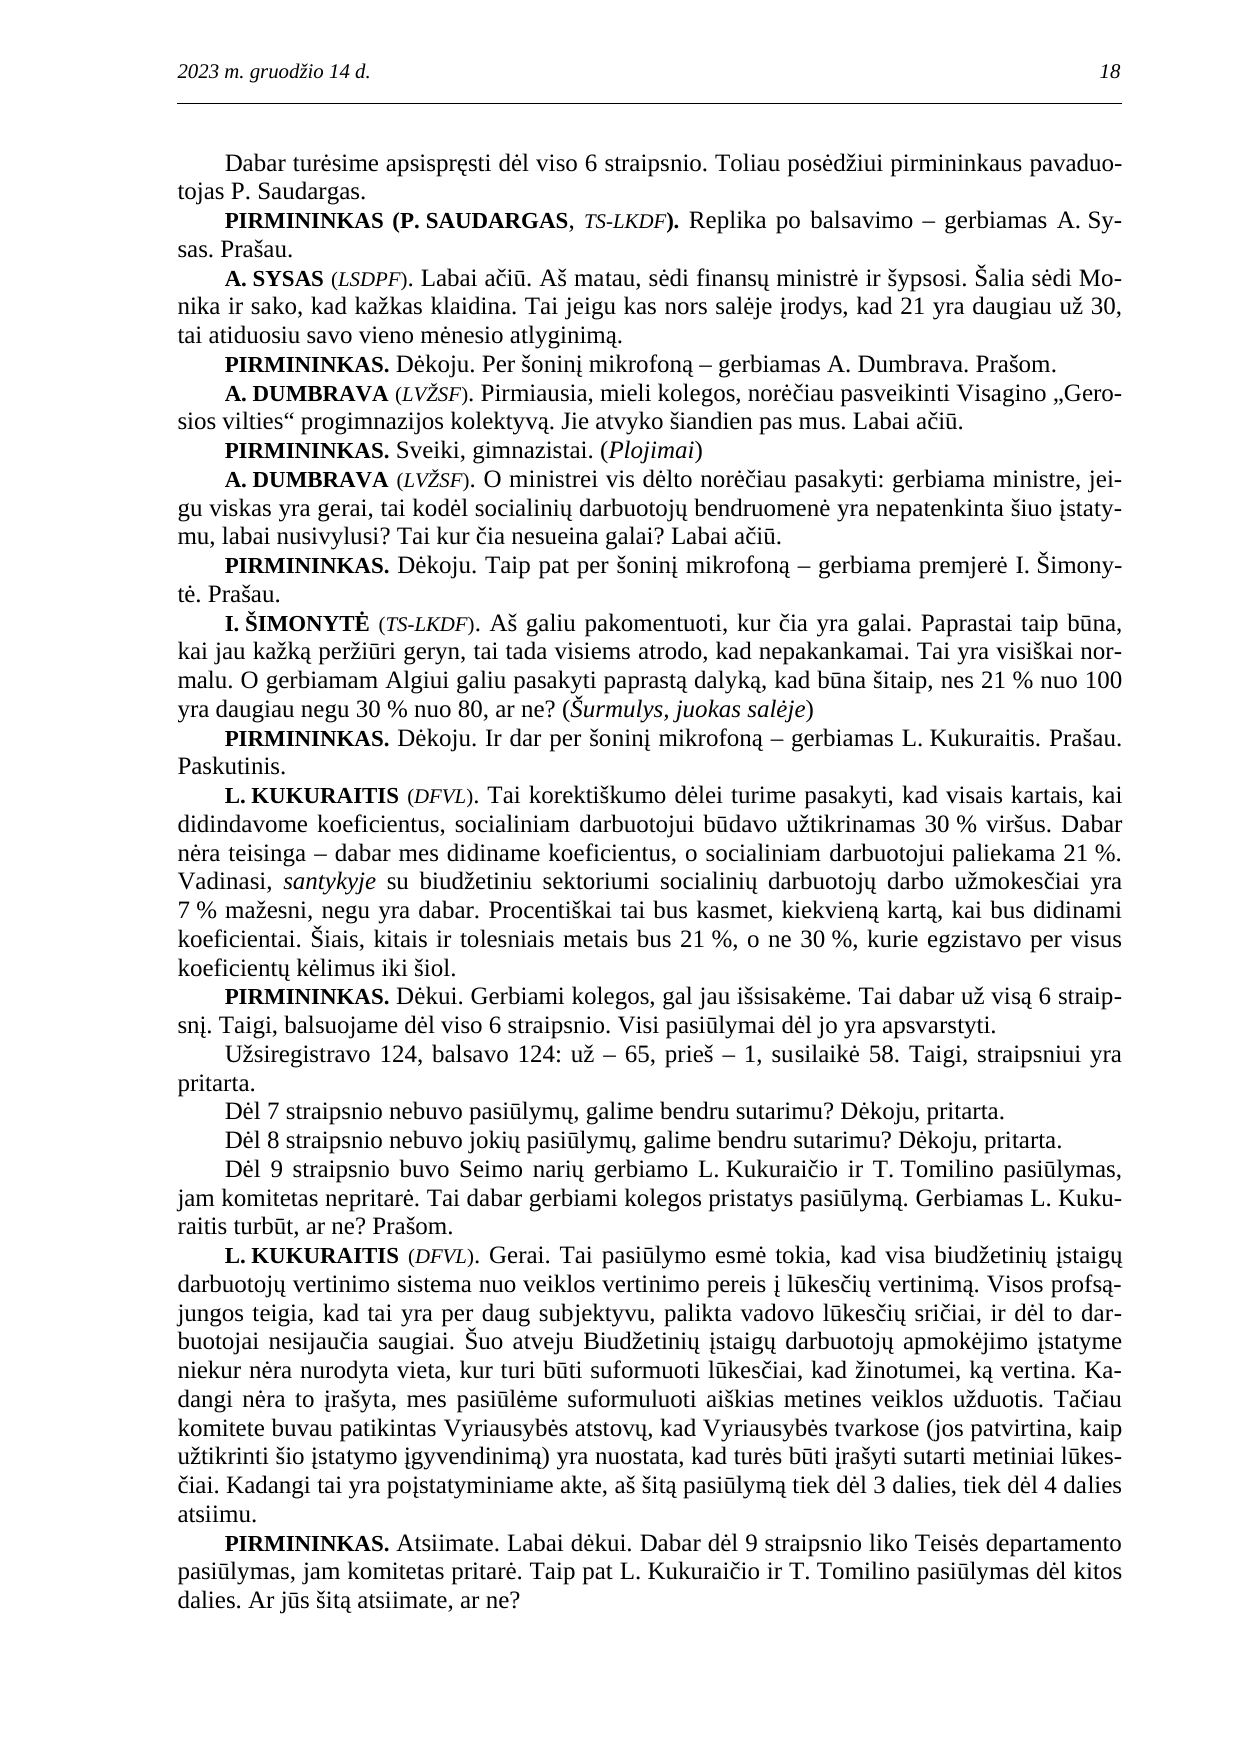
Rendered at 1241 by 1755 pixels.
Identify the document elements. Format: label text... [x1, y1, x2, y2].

text PIRMININKAS. Dė­ko­ju. Ir dar per šo­ni­nį mik­ro­fo­ną – ger­bia­mas L. Ku­ku­rai­tis. Pra­šau. Pas­ku­ti­nis. [177, 723, 1122, 780]
text Dėl 8 straips­nio ne­bu­vo jo­kių pa­siū­ly­mų, ga­li­me ben­dru su­ta­ri­mu? Dė­ko­ju, pri­tar­ta. [177, 1125, 1122, 1154]
text PIRMININKAS. At­si­i­ma­te. La­bai dė­kui. Da­bar dėl 9 straips­nio li­ko Tei­sės de­par­ta­men­to pa­siū­ly­mas, jam ko­mi­te­tas pri­ta­rė. Taip pat L. Ku­ku­rai­čio ir T. To­mi­li­no pa­siū­ly­mas dėl ki­tos da­lies. Ar jūs ši­tą at­si­i­ma­te, ar ne? [177, 1528, 1122, 1614]
text A. SYSAS (LSDPF). La­bai ačiū. Aš ma­tau, sė­di fi­nan­sų mi­nist­rė ir šyp­so­si. Ša­lia sė­di Mo­ni­ka ir sa­ko, kad kaž­kas klai­di­na. Tai jei­gu kas nors sa­lė­je įro­dys, kad 21 yra dau­giau už 30, tai ati­duo­siu sa­vo vie­no mė­ne­sio at­ly­gi­ni­mą. [177, 263, 1122, 349]
text Už­si­re­gist­ra­vo 124, bal­sa­vo 124: už – 65, prieš – 1, su­si­lai­kė 58. Tai­gi, straips­niui yra pri­tar­ta. [177, 1039, 1122, 1096]
text L. KUKURAITIS (DFVL). Ge­rai. Tai pa­siū­ly­mo es­mė to­kia, kad vi­sa biu­dže­ti­nių įstai­gų dar­buo­to­jų ver­ti­ni­mo sis­te­ma nuo veik­los ver­ti­ni­mo per­eis į lū­kes­čių ver­ti­ni­mą. Vi­sos prof­są­jun­gos tei­gia, kad tai yra per daug sub­jek­ty­vu, pa­lik­ta va­do­vo lū­kes­čių sri­čiai, ir dėl to dar­buo­to­jai ne­si­jau­čia sau­giai. Šuo at­ve­ju Biu­dže­ti­nių įstai­gų dar­buo­to­jų ap­mo­kė­ji­mo įsta­ty­me nie­kur nė­ra nu­ro­dy­ta vie­ta, kur tu­ri bū­ti su­for­muo­ti lū­kes­čiai, kad ži­no­tu­mei, ką ver­ti­na. Ka­dan­gi nė­ra to įra­šy­ta, mes pa­siū­lė­me su­for­mu­luo­ti aiš­kias me­ti­nes veik­los už­duo­tis. Ta­čiau ko­mi­te­te bu­vau pa­ti­kin­tas Vy­riau­sy­bės at­sto­vų, kad Vy­riau­sy­bės tvar­ko­se (jos pa­tvir­ti­na, kaip už­tik­rin­ti šio įsta­ty­mo įgy­ven­di­ni­mą) yra nuo­sta­ta, kad tu­rės bū­ti įra­šy­ti su­tar­ti me­ti­niai lū­kes­čiai. Ka­dan­gi tai yra po­įsta­ty­mi­nia­me ak­te, aš ši­tą pa­siū­ly­mą tiek dėl 3 da­lies, tiek dėl 4 da­lies at­si­i­mu. [177, 1240, 1122, 1528]
text A. DUMBRAVA (LVŽSF). O mi­nist­rei vis dėl­to no­rė­čiau pa­sa­ky­ti: ger­bia­ma mi­nist­re, jei­gu vis­kas yra ge­rai, tai ko­dėl so­cia­li­nių dar­buo­to­jų ben­druo­me­nė yra ne­pa­ten­kin­ta šiuo įsta­ty­mu, la­bai nu­si­vy­lu­si? Tai kur čia ne­su­ei­na ga­lai? La­bai ačiū. [177, 464, 1122, 550]
text I. ŠIMONYTĖ (TS-LKDF). Aš ga­liu pa­ko­men­tuo­ti, kur čia yra ga­lai. Pa­pras­tai taip bū­na, kai jau kaž­ką per­žiū­ri ge­ryn, tai ta­da vi­siems at­ro­do, kad ne­pa­kan­ka­mai. Tai yra vi­siš­kai nor­ma­lu. O ger­bia­mam Al­giui ga­liu pa­sa­ky­ti pa­pras­tą da­ly­ką, kad bū­na ši­taip, nes 21 % nuo 100 yra dau­giau ne­gu 30 % nuo 80, ar ne? (Šur­mu­lys, juo­kas sa­lė­je) [177, 608, 1122, 723]
text PIRMININKAS. Dė­kui. Ger­bia­mi ko­le­gos, gal jau iš­si­sa­kė­me. Tai da­bar už vi­są 6 straip­s­nį. Tai­gi, bal­suo­ja­me dėl vi­so 6 straips­nio. Vi­si pa­siū­ly­mai dėl jo yra ap­svars­ty­ti. [177, 981, 1122, 1039]
text PIRMININKAS. Dė­ko­ju. Taip pat per šo­ni­nį mik­ro­fo­ną – ger­bia­ma prem­je­rė I. Ši­mo­ny­tė. Pra­šau. [177, 550, 1122, 608]
text L. KUKURAITIS (DFVL). Tai ko­rek­tiš­ku­mo dė­lei tu­ri­me pa­sa­ky­ti, kad vi­sais kar­tais, kai di­din­da­vo­me ko­e­fi­cien­tus, so­cia­li­niam dar­buo­to­jui bū­da­vo už­tik­ri­na­mas 30 % vir­šus. Da­bar nė­ra tei­sin­ga – da­bar mes di­di­na­me ko­e­fi­cien­tus, o so­cia­li­niam dar­buo­to­jui pa­lie­ka­ma 21 %. Va­di­na­si, san­ty­ky­je su biu­dže­ti­niu sek­to­riu­mi so­cia­li­nių dar­buo­to­jų dar­bo už­mo­kes­čiai yra 7 % ma­žes­ni, ne­gu yra da­bar. Pro­cen­tiš­kai tai bus kas­met, kiek­vie­ną kar­tą, kai bus di­di­na­mi ko­e­fi­cien­tai. Šiais, ki­tais ir to­les­niais me­tais bus 21 %, o ne 30 %, ku­rie eg­zis­ta­vo per vi­sus ko­e­fi­cien­tų kė­li­mus iki šiol. [177, 780, 1122, 981]
text A. DUMBRAVA (LVŽSF). Pir­miau­sia, mie­li ko­le­gos, no­rė­čiau pa­svei­kin­ti Vi­sa­gi­no „Ge­ro­sios vil­ties“ pro­gim­na­zi­jos ko­lek­ty­vą. Jie at­vy­ko šian­dien pas mus. La­bai ačiū. [177, 378, 1122, 435]
text PIRMININKAS. Dė­ko­ju. Per šo­ni­nį mik­ro­fo­ną – ger­bia­mas A. Dumb­ra­va. Pra­šom. [177, 349, 1122, 378]
text Da­bar tu­rė­si­me ap­si­spręs­ti dėl vi­so 6 straips­nio. To­liau po­sė­džiui pir­mi­nin­kaus pa­va­duo­to­jas P. Sau­dar­gas. [177, 148, 1122, 205]
text PIRMININKAS (P. SAUDARGAS, TS-LKDF). Re­pli­ka po bal­sa­vi­mo – ger­bia­mas A. Sy­sas. Pra­šau. [177, 205, 1122, 263]
text Dėl 7 straips­nio ne­bu­vo pa­siū­ly­mų, ga­li­me ben­dru su­ta­ri­mu? Dė­ko­ju, pri­tar­ta. [177, 1096, 1122, 1125]
text PIRMININKAS. Svei­ki, gim­na­zis­tai. (Plo­ji­mai) [177, 435, 1122, 464]
text Dėl 9 straips­nio bu­vo Sei­mo na­rių ger­bia­mo L. Ku­ku­rai­čio ir T. To­mi­li­no pa­siū­ly­mas, jam ko­mi­te­tas ne­pri­ta­rė. Tai da­bar ger­bia­mi ko­le­gos pri­sta­tys pa­siū­ly­mą. Ger­bia­mas L. Ku­ku­rai­tis tur­būt, ar ne? Pra­šom. [177, 1154, 1122, 1240]
